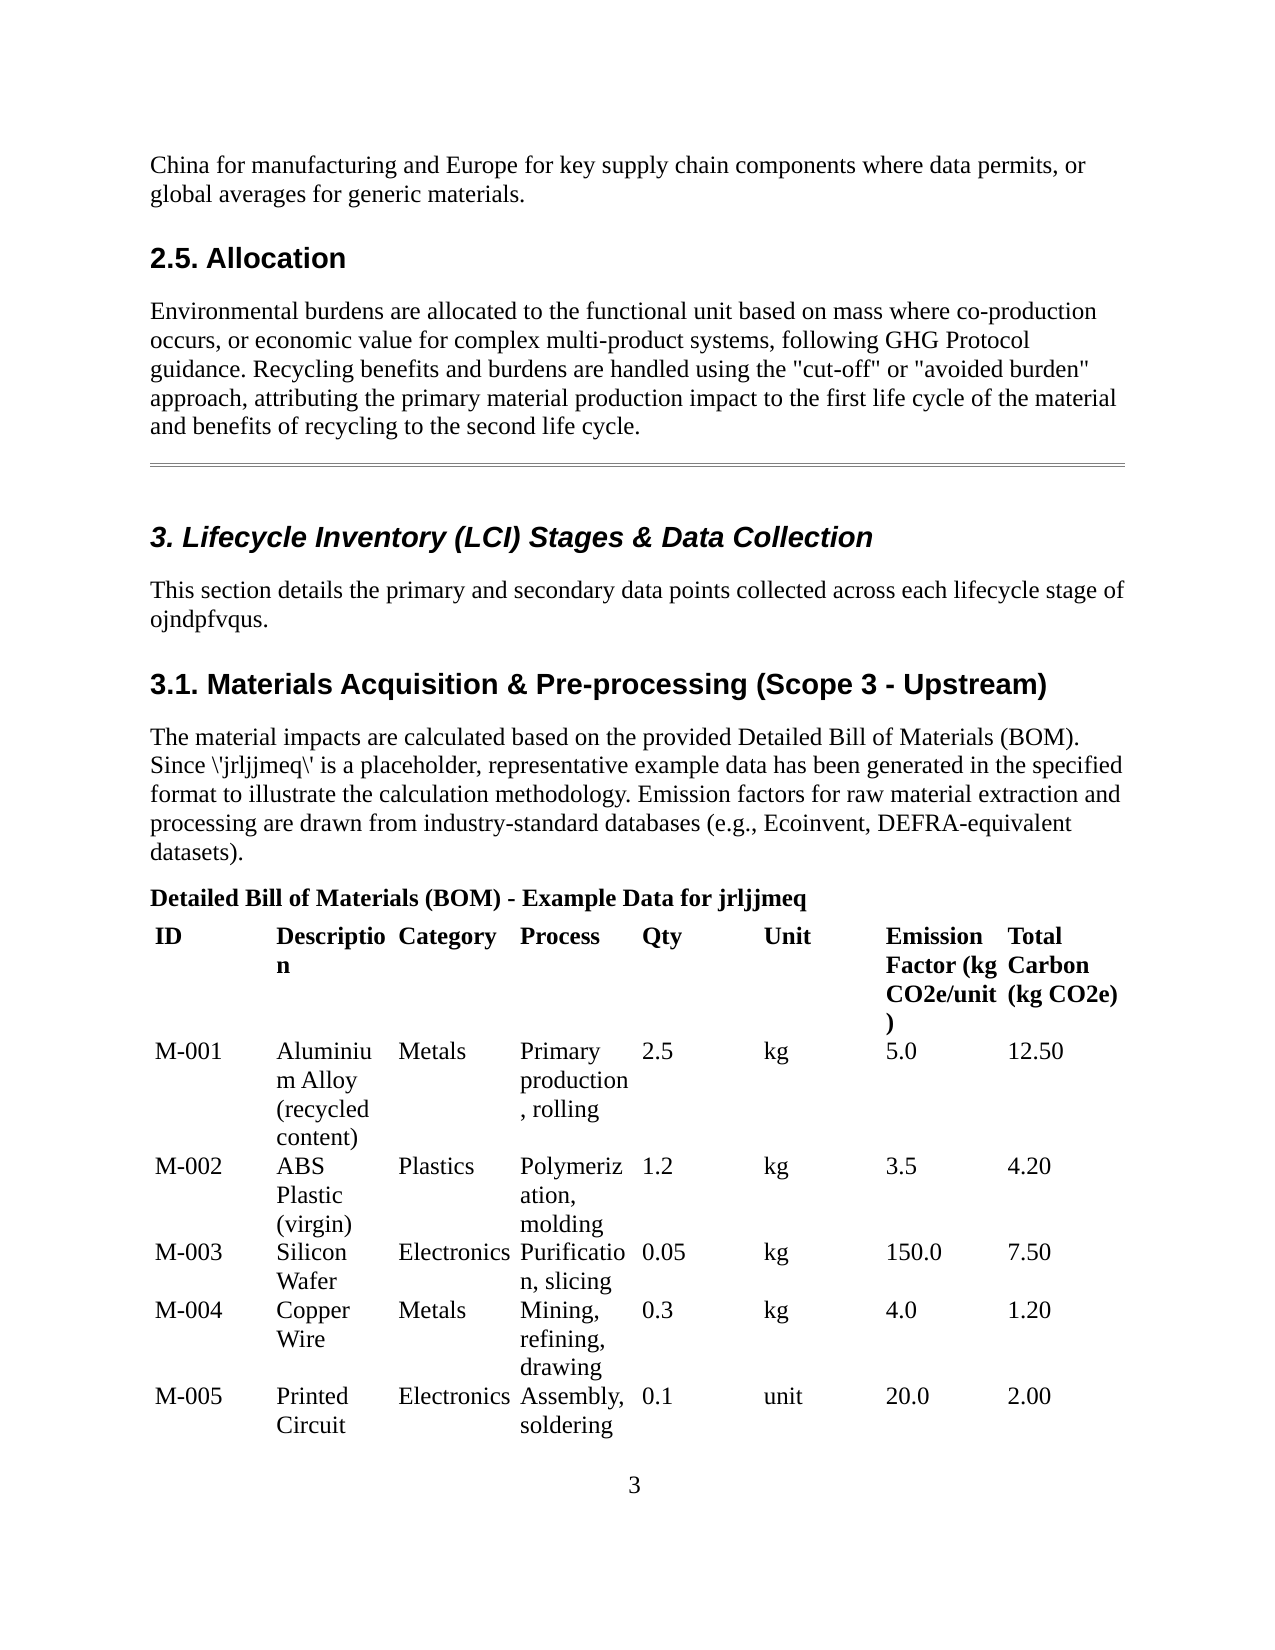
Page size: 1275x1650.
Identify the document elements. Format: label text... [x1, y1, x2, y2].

table_cell Silicon Wafer [272, 1238, 394, 1295]
table_cell Polymerization, molding [516, 1151, 637, 1237]
table_cell Aluminium Alloy (recycled content) [272, 1036, 394, 1151]
table_header ID [150, 921, 272, 1036]
text This section details the primary and secondary data points collected across each lifecycle stage of ojndpfvqus. [150, 575, 1125, 633]
table_cell M-002 [150, 1151, 272, 1237]
text China for manufacturing and Europe for key supply chain components where data permits, or global averages for generic materials. [150, 150, 1125, 207]
table_header Qty [638, 921, 759, 1036]
text The material impacts are calculated based on the provided Detailed Bill of Materials (BOM). Since \'jrljjmeq\' is a placeholder, representative example data has been generated in the specified format to illustrate the calculation methodology. Emission factors for raw material extraction and processing are drawn from industry-standard databases (e.g., Ecoinvent, DEFRA-equivalent datasets). [150, 722, 1125, 866]
table_cell Metals [394, 1036, 516, 1151]
text Environmental burdens are allocated to the functional unit based on mass where co-production occurs, or economic value for complex multi-product systems, following GHG Protocol guidance. Recycling benefits and burdens are handled using the "cut-off" or "avoided burden" approach, attributing the primary material production impact to the first life cycle of the material and benefits of recycling to the second life cycle. [150, 296, 1125, 440]
table_cell Assembly, soldering [516, 1381, 637, 1439]
table_header Total Carbon (kg CO2e) [1003, 921, 1125, 1036]
subtitle 3. Lifecycle Inventory (LCI) Stages & Data Collection [150, 520, 1125, 554]
table_cell M-004 [150, 1295, 272, 1381]
text Detailed Bill of Materials (BOM) - Example Data for jrljjmeq [150, 883, 1125, 912]
table_cell 4.0 [881, 1295, 1003, 1381]
table_cell 2.00 [1003, 1381, 1125, 1439]
table_cell 5.0 [881, 1036, 1003, 1151]
table_cell kg [759, 1295, 881, 1381]
table_cell M-005 [150, 1381, 272, 1439]
table_header Category [394, 921, 516, 1036]
table_header Description [272, 921, 394, 1036]
table_cell 3.5 [881, 1151, 1003, 1237]
table_cell Metals [394, 1295, 516, 1381]
subtitle 3.1. Materials Acquisition & Pre-processing (Scope 3 - Upstream) [150, 667, 1125, 700]
table_cell 1.2 [638, 1151, 759, 1237]
table_header Process [516, 921, 637, 1036]
table_cell 0.1 [638, 1381, 759, 1439]
table_cell Printed Circuit [272, 1381, 394, 1439]
table_header Emission Factor (kg CO2e/unit) [881, 921, 1003, 1036]
table_cell 12.50 [1003, 1036, 1125, 1151]
table_cell kg [759, 1151, 881, 1237]
table_cell Purification, slicing [516, 1238, 637, 1295]
table_cell M-001 [150, 1036, 272, 1151]
table_cell 0.05 [638, 1238, 759, 1295]
table_cell 7.50 [1003, 1238, 1125, 1295]
table_cell kg [759, 1238, 881, 1295]
table_cell Mining, refining, drawing [516, 1295, 637, 1381]
table_cell 1.20 [1003, 1295, 1125, 1381]
table_cell 2.5 [638, 1036, 759, 1151]
subtitle 2.5. Allocation [150, 241, 1125, 275]
table_cell kg [759, 1036, 881, 1151]
table_cell Primary production, rolling [516, 1036, 637, 1151]
table_cell Copper Wire [272, 1295, 394, 1381]
table_cell 0.3 [638, 1295, 759, 1381]
table_header Unit [759, 921, 881, 1036]
table_cell Electronics [394, 1238, 516, 1295]
table_cell 4.20 [1003, 1151, 1125, 1237]
table_cell 20.0 [881, 1381, 1003, 1439]
table_cell 150.0 [881, 1238, 1003, 1295]
table_cell ABS Plastic (virgin) [272, 1151, 394, 1237]
table_cell Plastics [394, 1151, 516, 1237]
table_cell M-003 [150, 1238, 272, 1295]
table_cell Electronics [394, 1381, 516, 1439]
table_cell unit [759, 1381, 881, 1439]
